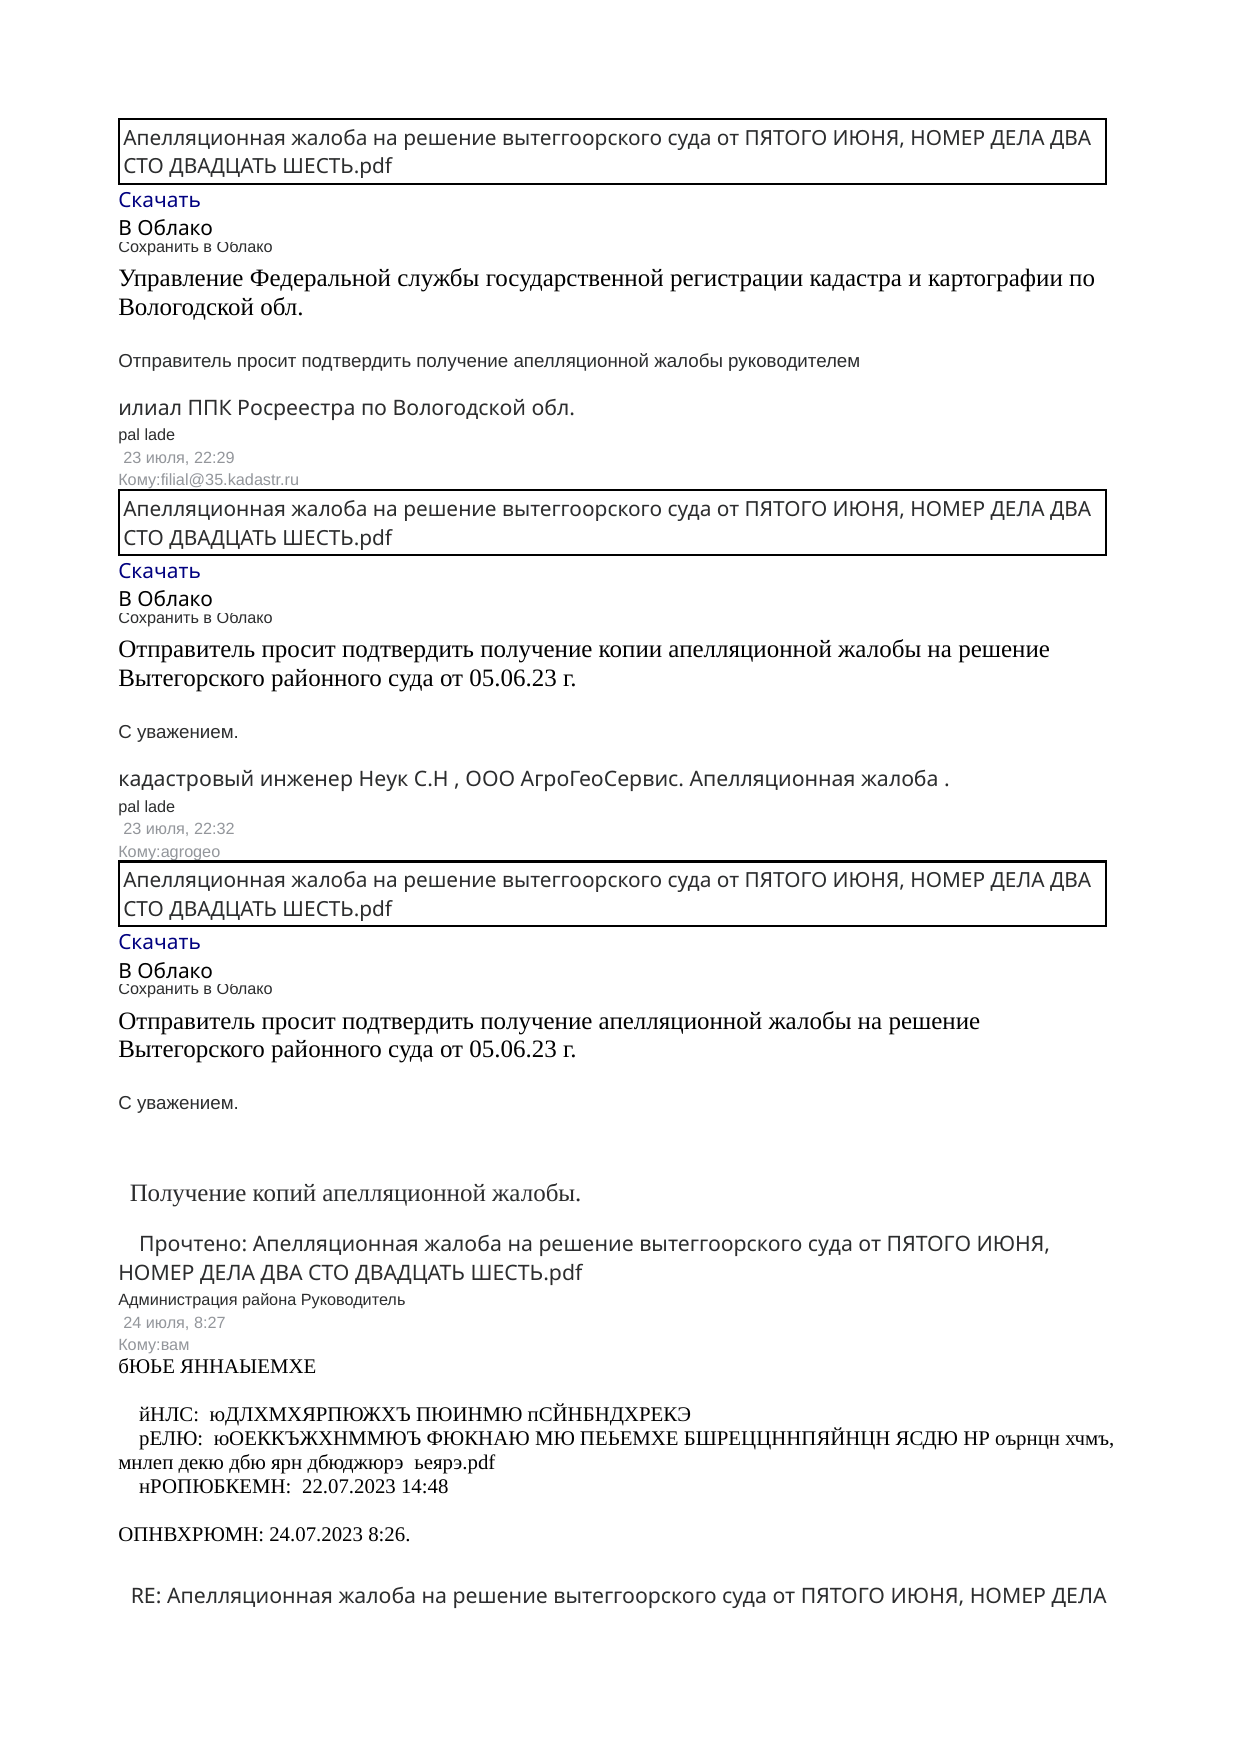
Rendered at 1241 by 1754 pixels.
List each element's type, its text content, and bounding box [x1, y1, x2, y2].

text pal lade [118, 422, 1117, 444]
text Апелляционная жалоба на решение вытеггоорского суда от ПЯТОГО ИЮНЯ, НОМЕР ДЕЛА ДВА СТО ДВАДЦАТЬ ШЕСТЬ.pdf [120, 120, 1105, 183]
text Отправитель просит подтвердить получение копии апелляционной жалобы на решение Вытегорского районного суда от 05.06.23 г. [118, 634, 1122, 692]
text Сохранить в Облако [118, 237, 1102, 256]
text 23 июля, 22:32 [123, 815, 1122, 838]
text 1 файл [406, 927, 1102, 946]
text В Облако [118, 213, 406, 242]
text Апелляционная жалоба на решение вытеггоорского суда от ПЯТОГО ИЮНЯ, НОМЕР ДЕЛА ДВА СТО ДВАДЦАТЬ ШЕСТЬ.pdf [120, 491, 1105, 554]
text С уважением. [118, 721, 1122, 742]
subtitle илиал ППК Росреестра по Вологодской обл. [118, 393, 1122, 422]
text Кому:вам [118, 1331, 1117, 1354]
text Получение копий апелляционной жалобы. [118, 1178, 1122, 1207]
text В Облако [118, 956, 406, 984]
text Управление Федеральной службы государственной регистрации кадастра и картографии по Вологодской обл. [118, 263, 1122, 321]
text 1 файл [406, 185, 1102, 204]
text pal lade [118, 793, 1117, 815]
text Кому:agrogeo [118, 838, 1117, 860]
text Прочтено: Апелляционная жалоба на решение вытеггоорского суда от ПЯТОГО ИЮНЯ, НОМЕР ДЕЛА ДВА СТО ДВАДЦАТЬ ШЕСТЬ.pdf [118, 1228, 1122, 1286]
text Администрация района Руководитель [118, 1286, 1117, 1309]
text Апелляционная жалоба на решение вытеггоорского суда от ПЯТОГО ИЮНЯ, НОМЕР ДЕЛА ДВА СТО ДВАДЦАТЬ ШЕСТЬ.pdf [120, 863, 1105, 925]
text бЮЬЕ ЯННАЫЕМХЕ йНЛС: юДЛХМХЯРПЮЖХЪ ПЮИНМЮ пСЙНБНДХРЕКЭ рЕЛЮ: юОЕККЪЖХНММЮЪ ФЮКНАЮ МЮ ПЕЬЕМХЕ БШРЕЦЦННПЯЙНЦН ЯСДЮ НР оърнцн хчмъ, мнлеп декю дбю ярн дбюджюрэ ьеярэ.pdf нРОПЮБКЕМН: 22.07.2023 14:48 ОПНВХРЮМН: 24.07.2023 8:26. [118, 1354, 1122, 1546]
text 1 файл [406, 556, 1102, 575]
text Скачать [118, 185, 406, 213]
text Сохранить в Облако [118, 979, 1102, 998]
text Скачать (152 КБ) [406, 953, 1102, 972]
subtitle кадастровый инженер Неук С.Н , ООО АгроГеоСервис. Апелляционная жалоба . [118, 764, 1122, 793]
text Скачать [118, 927, 406, 956]
text 23 июля, 22:29 [123, 444, 1122, 467]
text Скачать [118, 556, 406, 584]
text С уважением. [118, 1092, 1122, 1113]
text В Облако [118, 584, 406, 613]
text Сохранить в Облако [118, 608, 1102, 627]
text RE: Апелляционная жалоба на решение вытеггоорского суда от ПЯТОГО ИЮНЯ, НОМЕР ДЕЛА [118, 1581, 1122, 1610]
text 24 июля, 8:27 [123, 1309, 1122, 1331]
text Отправитель просит подтвердить получение апелляционной жалобы на решение Вытегорского районного суда от 05.06.23 г. [118, 1006, 1122, 1063]
text Скачать (152 КБ) [406, 582, 1102, 601]
text Скачать (152 КБ) [406, 211, 1102, 230]
text Кому:filial@35.kadastr.ru [118, 467, 1117, 489]
text Отправитель просит подтвердить получение апелляционной жалобы руководителем [118, 350, 1122, 371]
